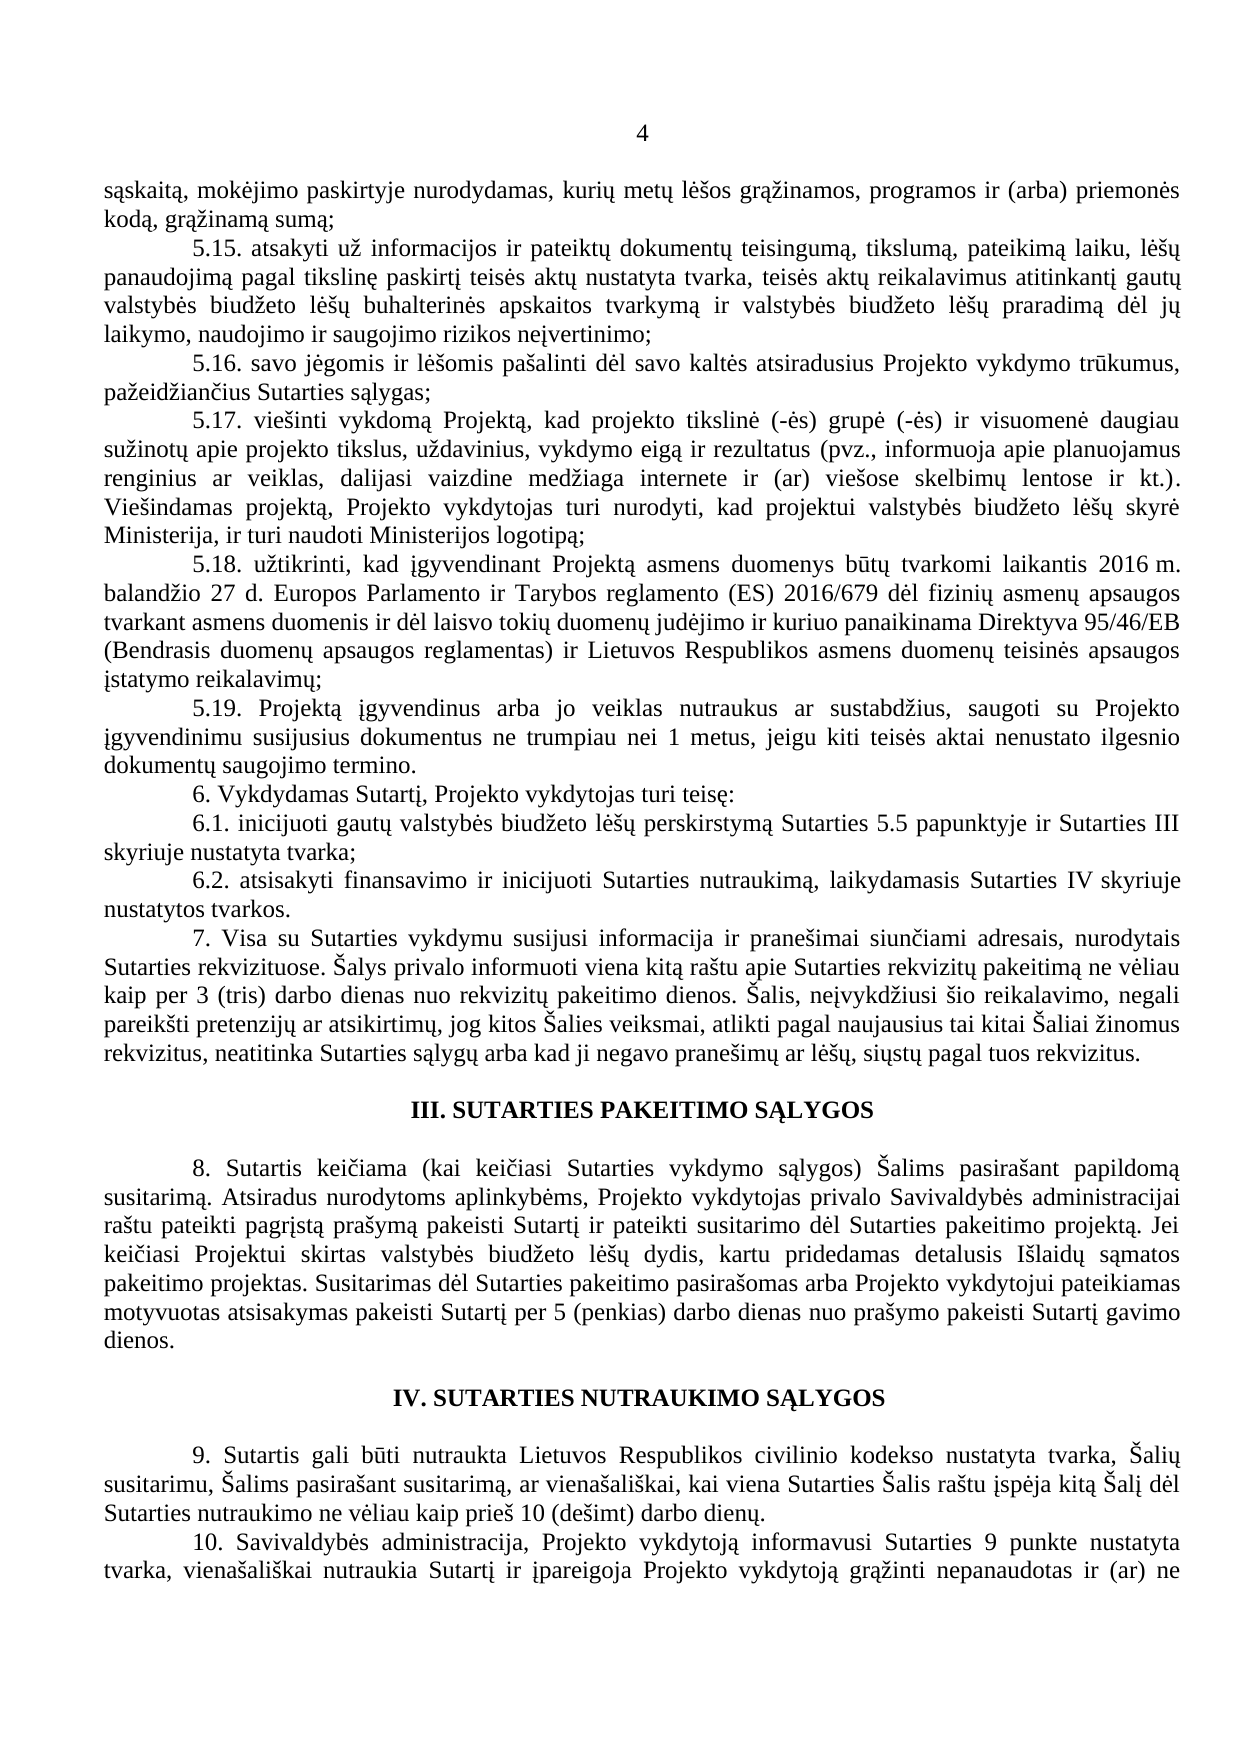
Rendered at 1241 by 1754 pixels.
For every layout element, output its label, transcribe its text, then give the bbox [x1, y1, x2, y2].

text 5.17. viešinti vykdomą Projektą, kad projekto tikslinė (-ės) grupė (-ės) ir visuomenė daugiau sužinotų apie projekto tikslus, uždavinius, vykdymo eigą ir rezultatus (pvz., informuoja apie planuojamus renginius ar veiklas, dalijasi vaizdine medžiaga internete ir (ar) viešose skelbimų lentose ir kt.). Viešindamas projektą, Projekto vykdytojas turi nurodyti, kad projektui valstybės biudžeto lėšų skyrė Ministerija, ir turi naudoti Ministerijos logotipą; [103, 406, 1181, 549]
text 10. Savivaldybės administracija, Projekto vykdytoją informavusi Sutarties 9 punkte nustatyta tvarka, vienašališkai nutraukia Sutartį ir įpareigoja Projekto vykdytoją grąžinti nepanaudotas ir (ar) ne [103, 1527, 1181, 1584]
text 8. Sutartis keičiama (kai keičiasi Sutarties vykdymo sąlygos) Šalims pasirašant papildomą susitarimą. Atsiradus nurodytoms aplinkybėms, Projekto vykdytojas privalo Savivaldybės administracijai raštu pateikti pagrįstą prašymą pakeisti Sutartį ir pateikti susitarimo dėl Sutarties pakeitimo projektą. Jei keičiasi Projektui skirtas valstybės biudžeto lėšų dydis, kartu pridedamas detalusis Išlaidų sąmatos pakeitimo projektas. Susitarimas dėl Sutarties pakeitimo pasirašomas arba Projekto vykdytojui pateikiamas motyvuotas atsisakymas pakeisti Sutartį per 5 (penkias) darbo dienas nuo prašymo pakeisti Sutartį gavimo dienos. [103, 1153, 1181, 1354]
text 6.2. atsisakyti finansavimo ir inicijuoti Sutarties nutraukimą, laikydamasis Sutarties IV skyriuje nustatytos tvarkos. [103, 866, 1181, 923]
text 5.19. Projektą įgyvendinus arba jo veiklas nutraukus ar sustabdžius, saugoti su Projekto įgyvendinimu susijusius dokumentus ne trumpiau nei 1 metus, jeigu kiti teisės aktai nenustato ilgesnio dokumentų saugojimo termino. [103, 693, 1181, 779]
text III. SUTARTIES PAKEITIMO SĄLYGOS [103, 1096, 1181, 1124]
text 5.18. užtikrinti, kad įgyvendinant Projektą asmens duomenys būtų tvarkomi laikantis 2016 m. balandžio 27 d. Europos Parlamento ir Tarybos reglamento (ES) 2016/679 dėl fizinių asmenų apsaugos tvarkant asmens duomenis ir dėl laisvo tokių duomenų judėjimo ir kuriuo panaikinama Direktyva 95/46/EB (Bendrasis duomenų apsaugos reglamentas) ir Lietuvos Respublikos asmens duomenų teisinės apsaugos įstatymo reikalavimų; [103, 549, 1181, 693]
text 5.15. atsakyti už informacijos ir pateiktų dokumentų teisingumą, tikslumą, pateikimą laiku, lėšų panaudojimą pagal tikslinę paskirtį teisės aktų nustatyta tvarka, teisės aktų reikalavimus atitinkantį gautų valstybės biudžeto lėšų buhalterinės apskaitos tvarkymą ir valstybės biudžeto lėšų praradimą dėl jų laikymo, naudojimo ir saugojimo rizikos neįvertinimo; [103, 233, 1181, 348]
text 9. Sutartis gali būti nutraukta Lietuvos Respublikos civilinio kodekso nustatyta tvarka, Šalių susitarimu, Šalims pasirašant susitarimą, ar vienašališkai, kai viena Sutarties Šalis raštu įspėja kitą Šalį dėl Sutarties nutraukimo ne vėliau kaip prieš 10 (dešimt) darbo dienų. [103, 1441, 1181, 1527]
text sąskaitą, mokėjimo paskirtyje nurodydamas, kurių metų lėšos grąžinamos, programos ir (arba) priemonės kodą, grąžinamą sumą; [103, 176, 1181, 233]
text 6. Vykdydamas Sutartį, Projekto vykdytojas turi teisę: [103, 779, 1181, 808]
text 5.16. savo jėgomis ir lėšomis pašalinti dėl savo kaltės atsiradusius Projekto vykdymo trūkumus, pažeidžiančius Sutarties sąlygas; [103, 348, 1181, 406]
text 6.1. inicijuoti gautų valstybės biudžeto lėšų perskirstymą Sutarties 5.5 papunktyje ir Sutarties III skyriuje nustatyta tvarka; [103, 808, 1181, 866]
text 7. Visa su Sutarties vykdymu susijusi informacija ir pranešimai siunčiami adresais, nurodytais Sutarties rekvizituose. Šalys privalo informuoti viena kitą raštu apie Sutarties rekvizitų pakeitimą ne vėliau kaip per 3 (tris) darbo dienas nuo rekvizitų pakeitimo dienos. Šalis, neįvykdžiusi šio reikalavimo, negali pareikšti pretenzijų ar atsikirtimų, jog kitos Šalies veiksmai, atlikti pagal naujausius tai kitai Šaliai žinomus rekvizitus, neatitinka Sutarties sąlygų arba kad ji negavo pranešimų ar lėšų, siųstų pagal tuos rekvizitus. [103, 923, 1181, 1067]
text IV. SUTARTIES NUTRAUKIMO SĄLYGOS [103, 1383, 1181, 1412]
